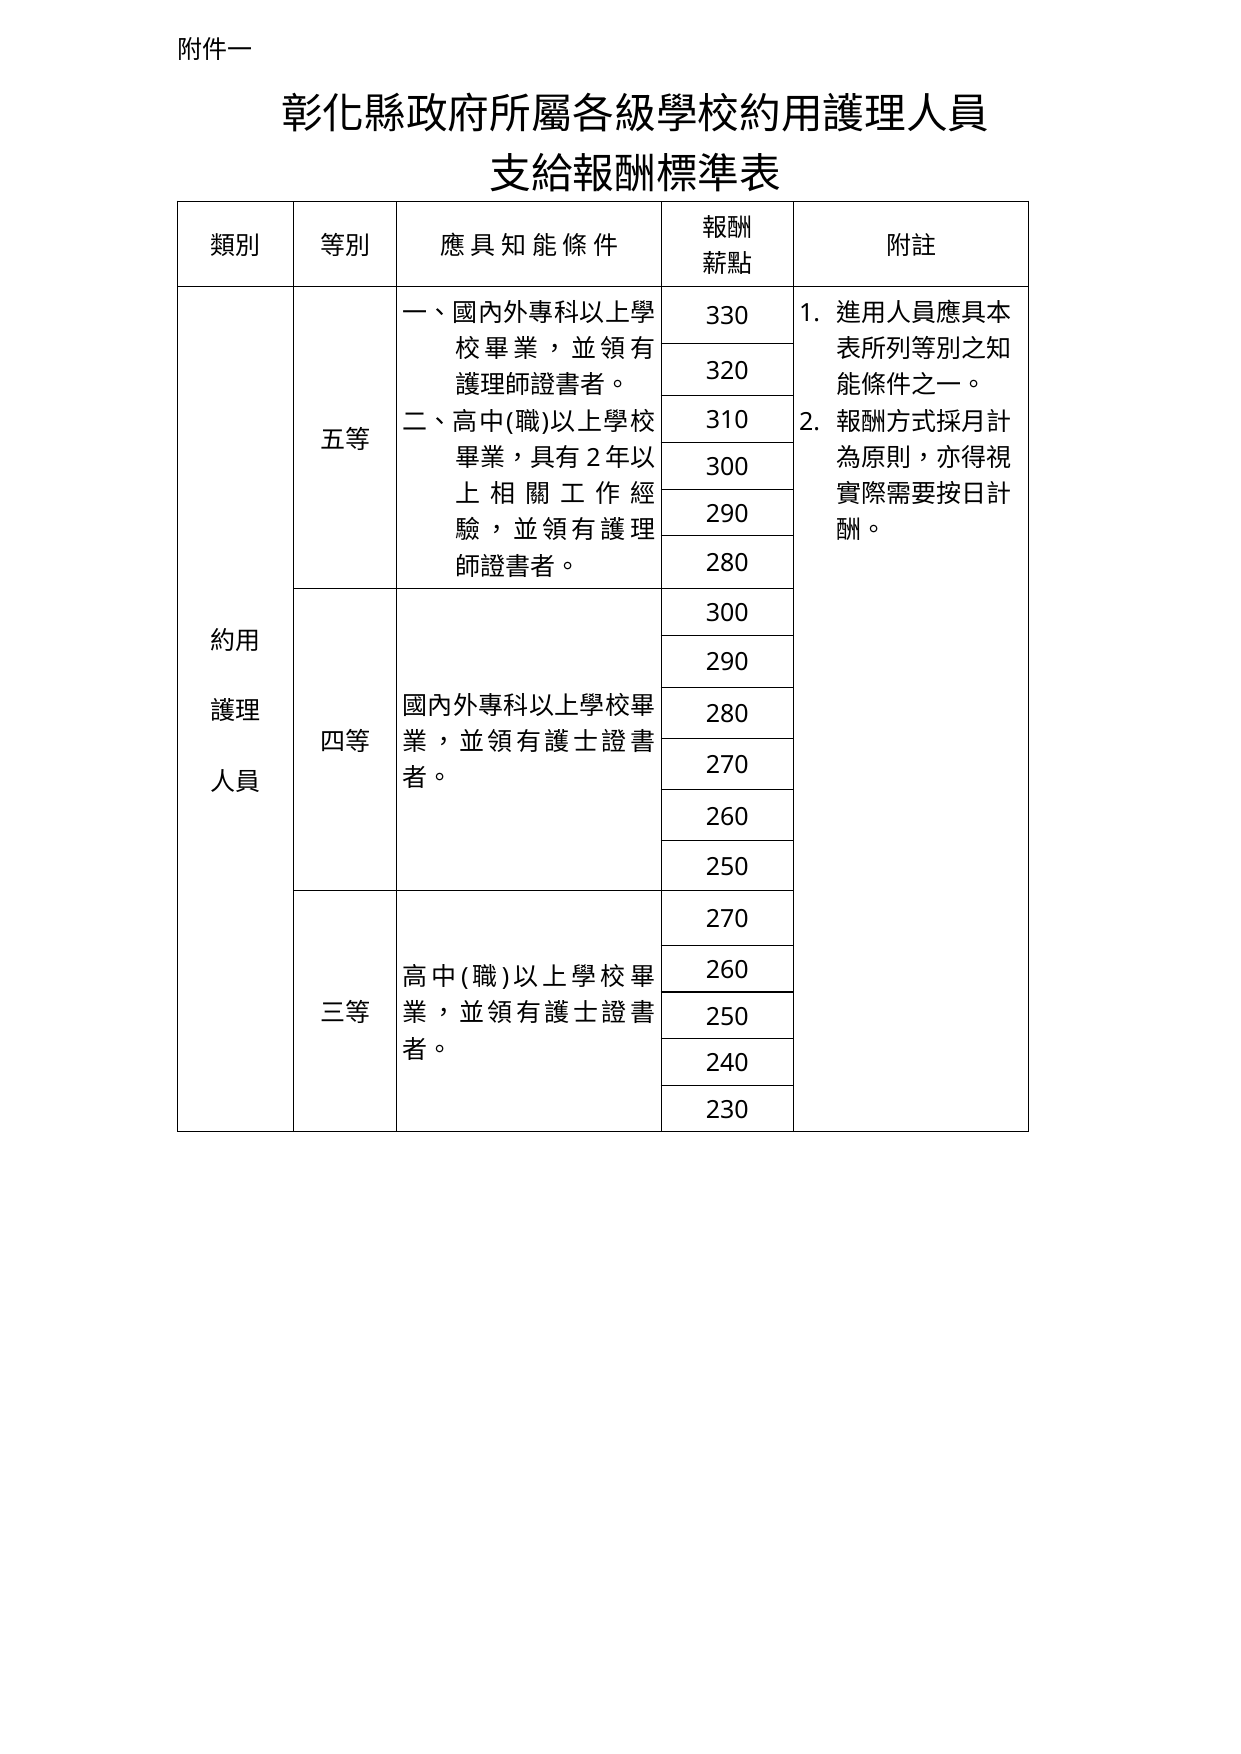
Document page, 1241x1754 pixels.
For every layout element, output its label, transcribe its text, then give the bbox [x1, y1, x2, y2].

table_cell 290 [662, 490, 793, 535]
table_header 附註 [794, 202, 1028, 286]
table_cell 國內外專科以上學校畢業，並領有護理師證書者。 高中(職)以上學校畢業，具有2年以上相關工作經驗，並領有護理師證書者。 [397, 287, 661, 588]
table_header 應 具 知 能 條 件 [397, 202, 661, 286]
table_cell 270 [662, 739, 793, 789]
text 彰化縣政府所屬各級學校約用護理人員 [177, 80, 1092, 140]
table_cell 300 [662, 443, 793, 488]
table_header 類別 [178, 202, 293, 286]
table_cell 300 [662, 589, 793, 635]
table_cell 三等 [294, 891, 396, 1131]
table_cell 260 [662, 790, 793, 840]
table_cell 250 [662, 993, 793, 1038]
table_cell 270 [662, 891, 793, 944]
table_cell 280 [662, 688, 793, 738]
table_cell 進用人員應具本 表所列等別之知 能條件之一。 報酬方式採月計 為原則，亦得視 實際需要按日計酬。 [794, 287, 1028, 1131]
text 支給報酬標準表 [177, 140, 1092, 201]
table_cell 280 [662, 536, 793, 588]
table_header 等別 [294, 202, 396, 286]
table_cell 250 [662, 841, 793, 890]
table_cell 260 [662, 946, 793, 991]
table_cell 330 [662, 287, 793, 343]
table_cell 高中(職)以上學校畢業，並領有護士證書者。 [397, 891, 661, 1131]
table_cell 五等 [294, 287, 396, 588]
table_cell 約用 護理 人員 [178, 287, 293, 1131]
table_header 報酬 薪點 [662, 202, 793, 286]
table_cell 230 [662, 1086, 793, 1131]
table_cell 320 [662, 344, 793, 395]
table_cell 國內外專科以上學校畢業，並領有護士證書者。 [397, 589, 661, 890]
table_cell 310 [662, 396, 793, 442]
table_cell 240 [662, 1039, 793, 1084]
table_cell 290 [662, 636, 793, 687]
table_cell 四等 [294, 589, 396, 890]
